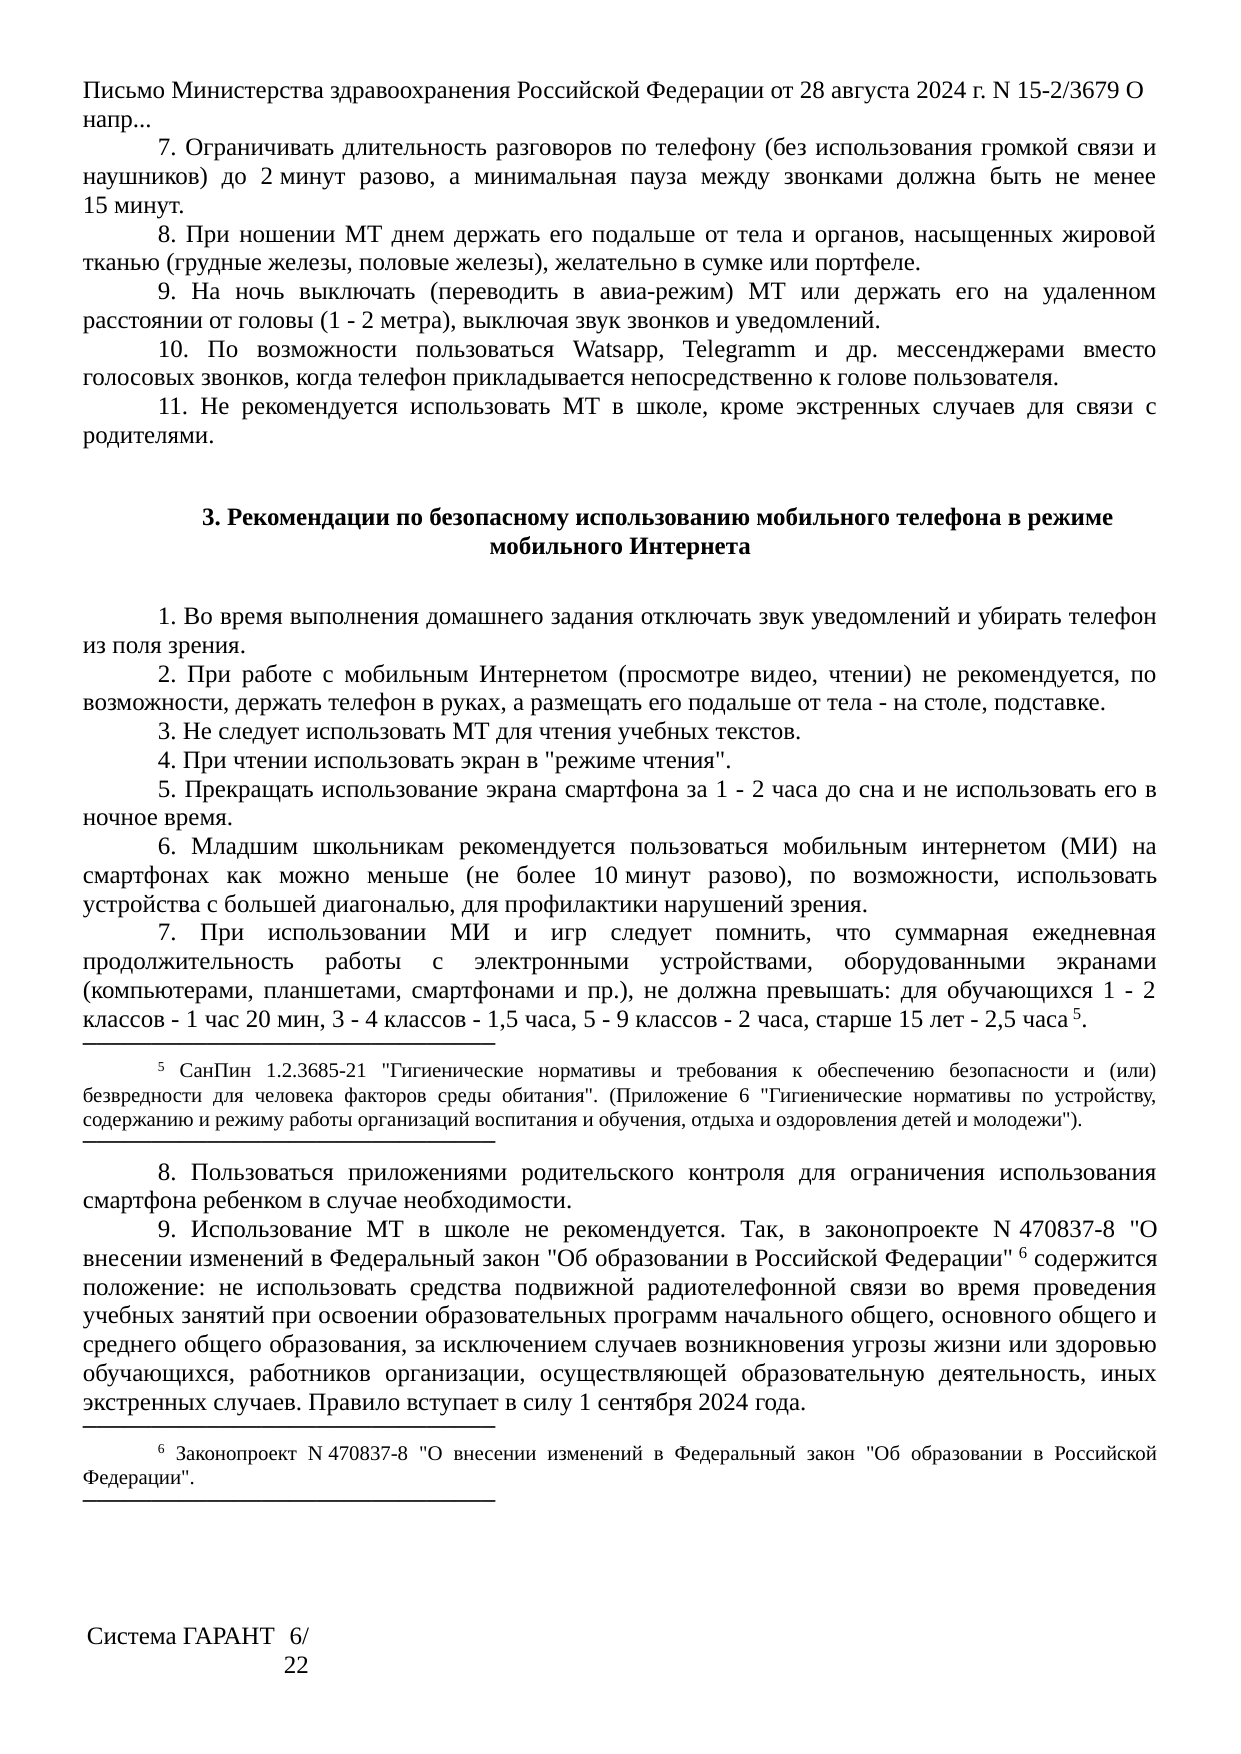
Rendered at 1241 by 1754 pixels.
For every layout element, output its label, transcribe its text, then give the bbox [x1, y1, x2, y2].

text 9. Использование МТ в школе не рекомендуется. Так, в законопроекте N 470837-8 "О внесении изменений в Федеральный закон "Об образовании в Российской Федерации" 6 содержится положение: не использовать средства подвижной радиотелефонной связи во время проведения учебных занятий при освоении образовательных программ начального общего, основного общего и среднего общего образования, за исключением случаев возникновения угрозы жизни или здоровью обучающихся, работников организации, осуществляющей образовательную деятельность, иных экстренных случаев. Правило вступает в силу 1 сентября 2024 года. [83, 1214, 1157, 1415]
text 2. При работе с мобильным Интернетом (просмотре видео, чтении) не рекомендуется, по возможности, держать телефон в руках, а размещать его подальше от тела - на столе, подставке. [83, 659, 1157, 716]
text 6 Законопроект N 470837-8 "О внесении изменений в Федеральный закон "Об образовании в Российской Федерации". [83, 1441, 1157, 1489]
text 5. Прекращать использование экрана смартфона за 1 - 2 часа до сна и не использовать его в ночное время. [83, 774, 1157, 831]
text 11. Не рекомендуется использовать МТ в школе, кроме экстренных случаев для связи с родителями. [83, 391, 1157, 449]
text 7. Ограничивать длительность разговоров по телефону (без использования громкой связи и наушников) до 2 минут разово, а минимальная пауза между звонками должна быть не менее 15 минут. [83, 132, 1157, 219]
text 7. При использовании МИ и игр следует помнить, что суммарная ежедневная продолжительность работы с электронными устройствами, оборудованными экранами (компьютерами, планшетами, смартфонами и пр.), не должна превышать: для обучающихся 1 - 2 классов - 1 час 20 мин, 3 - 4 классов - 1,5 часа, 5 - 9 классов - 2 часа, старше 15 лет - 2,5 часа 5. [83, 917, 1157, 1032]
text 8. Пользоваться приложениями родительского контроля для ограничения использования смартфона ребенком в случае необходимости. [83, 1157, 1157, 1214]
text 5 СанПин 1.2.3685-21 "Гигиенические нормативы и требования к обеспечению безопасности и (или) безвредности для человека факторов среды обитания". (Приложение 6 "Гигиенические нормативы по устройству, содержанию и режиму работы организаций воспитания и обучения, отдыха и оздоровления детей и молодежи"). [83, 1058, 1157, 1131]
text ────────────────────────────── [83, 1131, 1157, 1157]
subtitle 3. Рекомендации по безопасному использованию мобильного телефона в режиме мобильного Интернета [83, 502, 1157, 560]
text 4. При чтении использовать экран в "режиме чтения". [83, 745, 1157, 774]
text 1. Во время выполнения домашнего задания отключать звук уведомлений и убирать телефон из поля зрения. [83, 601, 1157, 659]
text ────────────────────────────── [83, 1489, 1157, 1515]
text 6. Младшим школьникам рекомендуется пользоваться мобильным интернетом (МИ) на смартфонах как можно меньше (не более 10 минут разово), по возможности, использовать устройства с большей диагональю, для профилактики нарушений зрения. [83, 831, 1157, 917]
text ────────────────────────────── [83, 1415, 1157, 1441]
text 3. Не следует использовать МТ для чтения учебных текстов. [83, 716, 1157, 745]
text ────────────────────────────── [83, 1032, 1157, 1058]
text 9. На ночь выключать (переводить в авиа-режим) МТ или держать его на удаленном расстоянии от головы (1 - 2 метра), выключая звук звонков и уведомлений. [83, 276, 1157, 334]
text 8. При ношении МТ днем держать его подальше от тела и органов, насыщенных жировой тканью (грудные железы, половые железы), желательно в сумке или портфеле. [83, 219, 1157, 276]
text 10. По возможности пользоваться Watsapp, Telegramm и др. мессенджерами вместо голосовых звонков, когда телефон прикладывается непосредственно к голове пользователя. [83, 334, 1157, 391]
